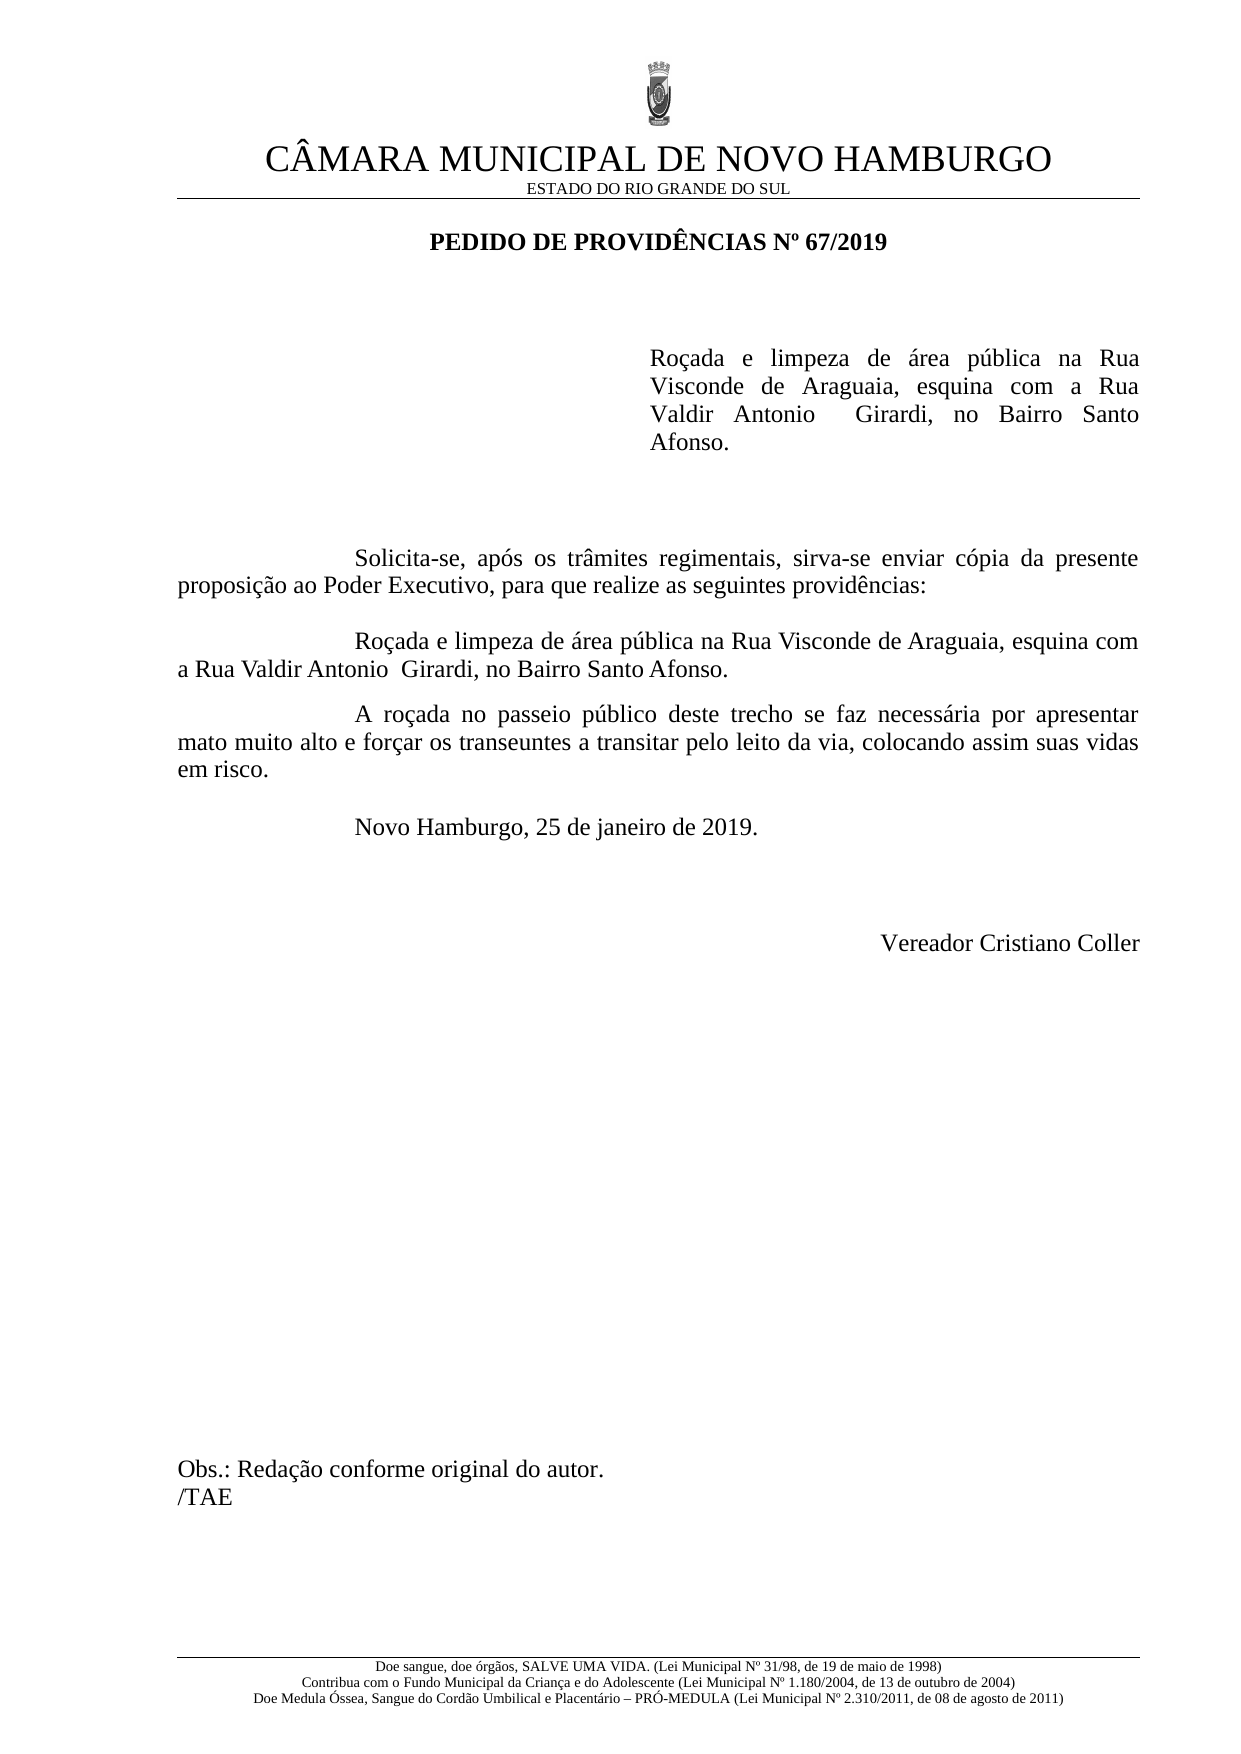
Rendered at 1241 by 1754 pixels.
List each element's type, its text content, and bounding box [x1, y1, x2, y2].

text Novo Hamburgo, 25 de janeiro de 2019. [177, 813, 1140, 841]
text PEDIDO DE PROVIDÊNCIAS Nº 67/2019 [177, 228, 1140, 256]
text /TAE [177, 1483, 1140, 1511]
text A roçada no passeio público deste trecho se faz necessária por apresentar mato muito alto e forçar os transeuntes a transitar pelo leito da via, colocando assim suas vidas em risco. [177, 700, 1140, 783]
text Obs.: Redação conforme original do autor. [177, 1456, 1140, 1483]
text Vereador Cristiano Coller [177, 929, 1140, 957]
text Solicita-se, após os trâmites regimentais, sirva-se enviar cópia da presente proposição ao Poder Executivo, para que realize as seguintes providências: [177, 544, 1140, 599]
text Roçada e limpeza de área pública na Rua Visconde de Araguaia, esquina com a Rua Valdir Antonio Girardi, no Bairro Santo Afonso. [177, 627, 1140, 682]
text Roçada e limpeza de área pública na Rua Visconde de Araguaia, esquina com a Rua Valdir Antonio Girardi, no Bairro Santo Afonso. [649, 344, 1140, 455]
